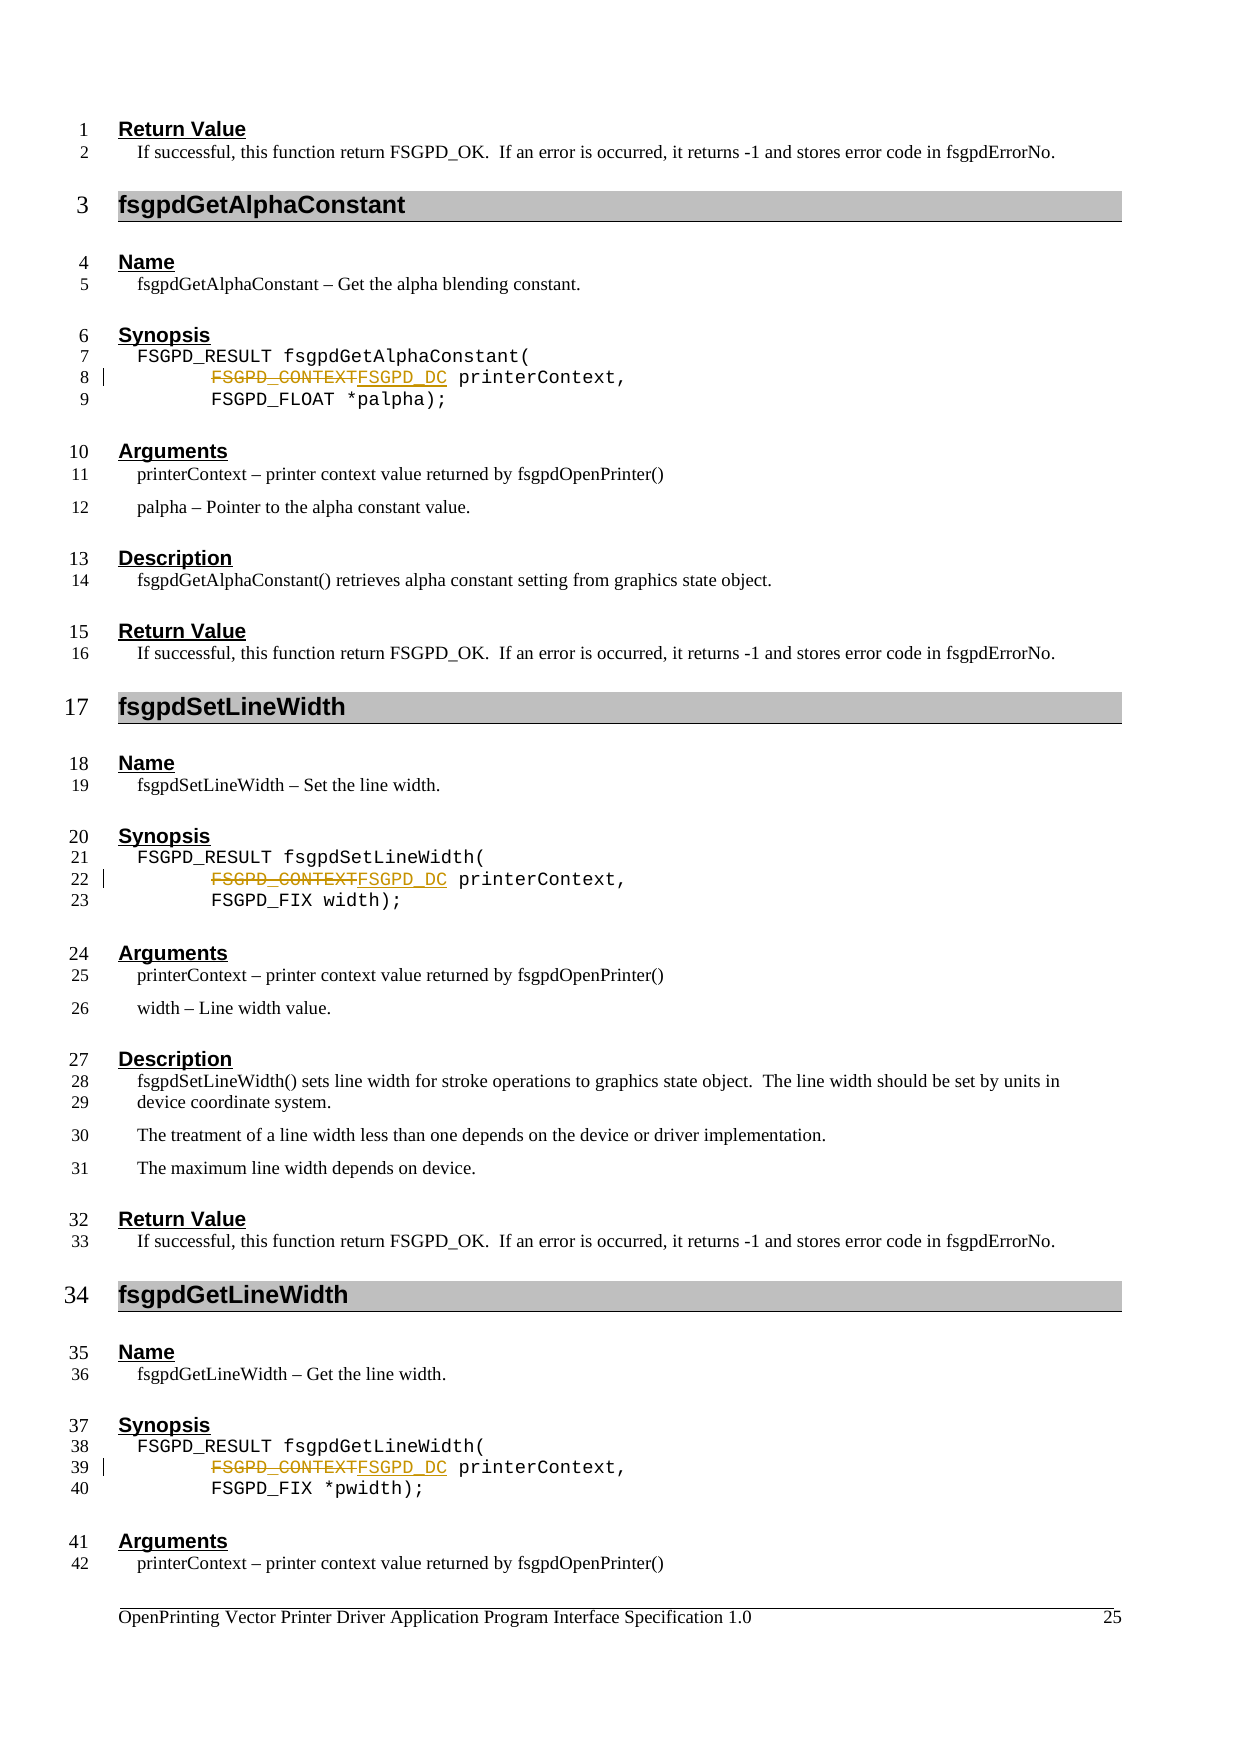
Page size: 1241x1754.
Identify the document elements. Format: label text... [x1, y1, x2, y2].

text fsgpdGetLineWidth – Get the line width. [137, 1363, 1103, 1384]
text fsgpdSetLineWidth() sets line width for stroke operations to graphics state object. The line width should be set by units in device coordinate system. [137, 1071, 1103, 1112]
subtitle Name [118, 1340, 1122, 1363]
subtitle Name [118, 251, 1122, 274]
subtitle Synopsis [118, 825, 1122, 848]
subtitle Return Value [118, 619, 1122, 643]
subtitle fsgpdSetLineWidth [118, 692, 1122, 723]
text fsgpdGetAlphaConstant – Get the alpha blending constant. [137, 274, 1103, 294]
subtitle Return Value [118, 118, 1122, 141]
text fsgpdSetLineWidth – Set the line width. [137, 775, 1103, 796]
subtitle Arguments [118, 1529, 1122, 1553]
text printerContext – printer context value returned by fsgpdOpenPrinter() [137, 463, 1103, 484]
subtitle fsgpdGetAlphaConstant [118, 191, 1122, 221]
text fsgpdGetAlphaConstant() retrieves alpha constant setting from graphics state object. [137, 569, 1103, 590]
subtitle Arguments [118, 440, 1122, 463]
text FSGPD_RESULT fsgpdSetLineWidth( FSGPD_DC printerContext, FSGPD_FIX width); [137, 848, 1103, 912]
subtitle Arguments [118, 941, 1122, 964]
subtitle Synopsis [118, 324, 1122, 347]
text palpha – Pointer to the alpha constant value. [137, 496, 1103, 517]
subtitle fsgpdGetLineWidth [118, 1281, 1122, 1311]
text printerContext – printer context value returned by fsgpdOpenPrinter() [137, 1553, 1103, 1573]
subtitle Synopsis [118, 1413, 1122, 1437]
text If successful, this function return FSGPD_OK. If an error is occurred, it returns -1 and stores error code in fsgpdErrorNo. [137, 141, 1103, 162]
subtitle Return Value [118, 1208, 1122, 1231]
text FSGPD_RESULT fsgpdGetLineWidth( FSGPD_DC printerContext, FSGPD_FIX *pwidth); [137, 1437, 1103, 1500]
text printerContext – printer context value returned by fsgpdOpenPrinter() [137, 964, 1103, 985]
subtitle Description [118, 1047, 1122, 1071]
text If successful, this function return FSGPD_OK. If an error is occurred, it returns -1 and stores error code in fsgpdErrorNo. [137, 643, 1103, 663]
text FSGPD_RESULT fsgpdGetAlphaConstant( FSGPD_DC printerContext, FSGPD_FLOAT *palpha); [137, 347, 1103, 411]
subtitle Name [118, 752, 1122, 775]
text The maximum line width depends on device. [137, 1158, 1103, 1179]
text If successful, this function return FSGPD_OK. If an error is occurred, it returns -1 and stores error code in fsgpdErrorNo. [137, 1231, 1103, 1252]
text The treatment of a line width less than one depends on the device or driver implementation. [137, 1125, 1103, 1145]
text width – Line width value. [137, 998, 1103, 1018]
subtitle Description [118, 546, 1122, 569]
